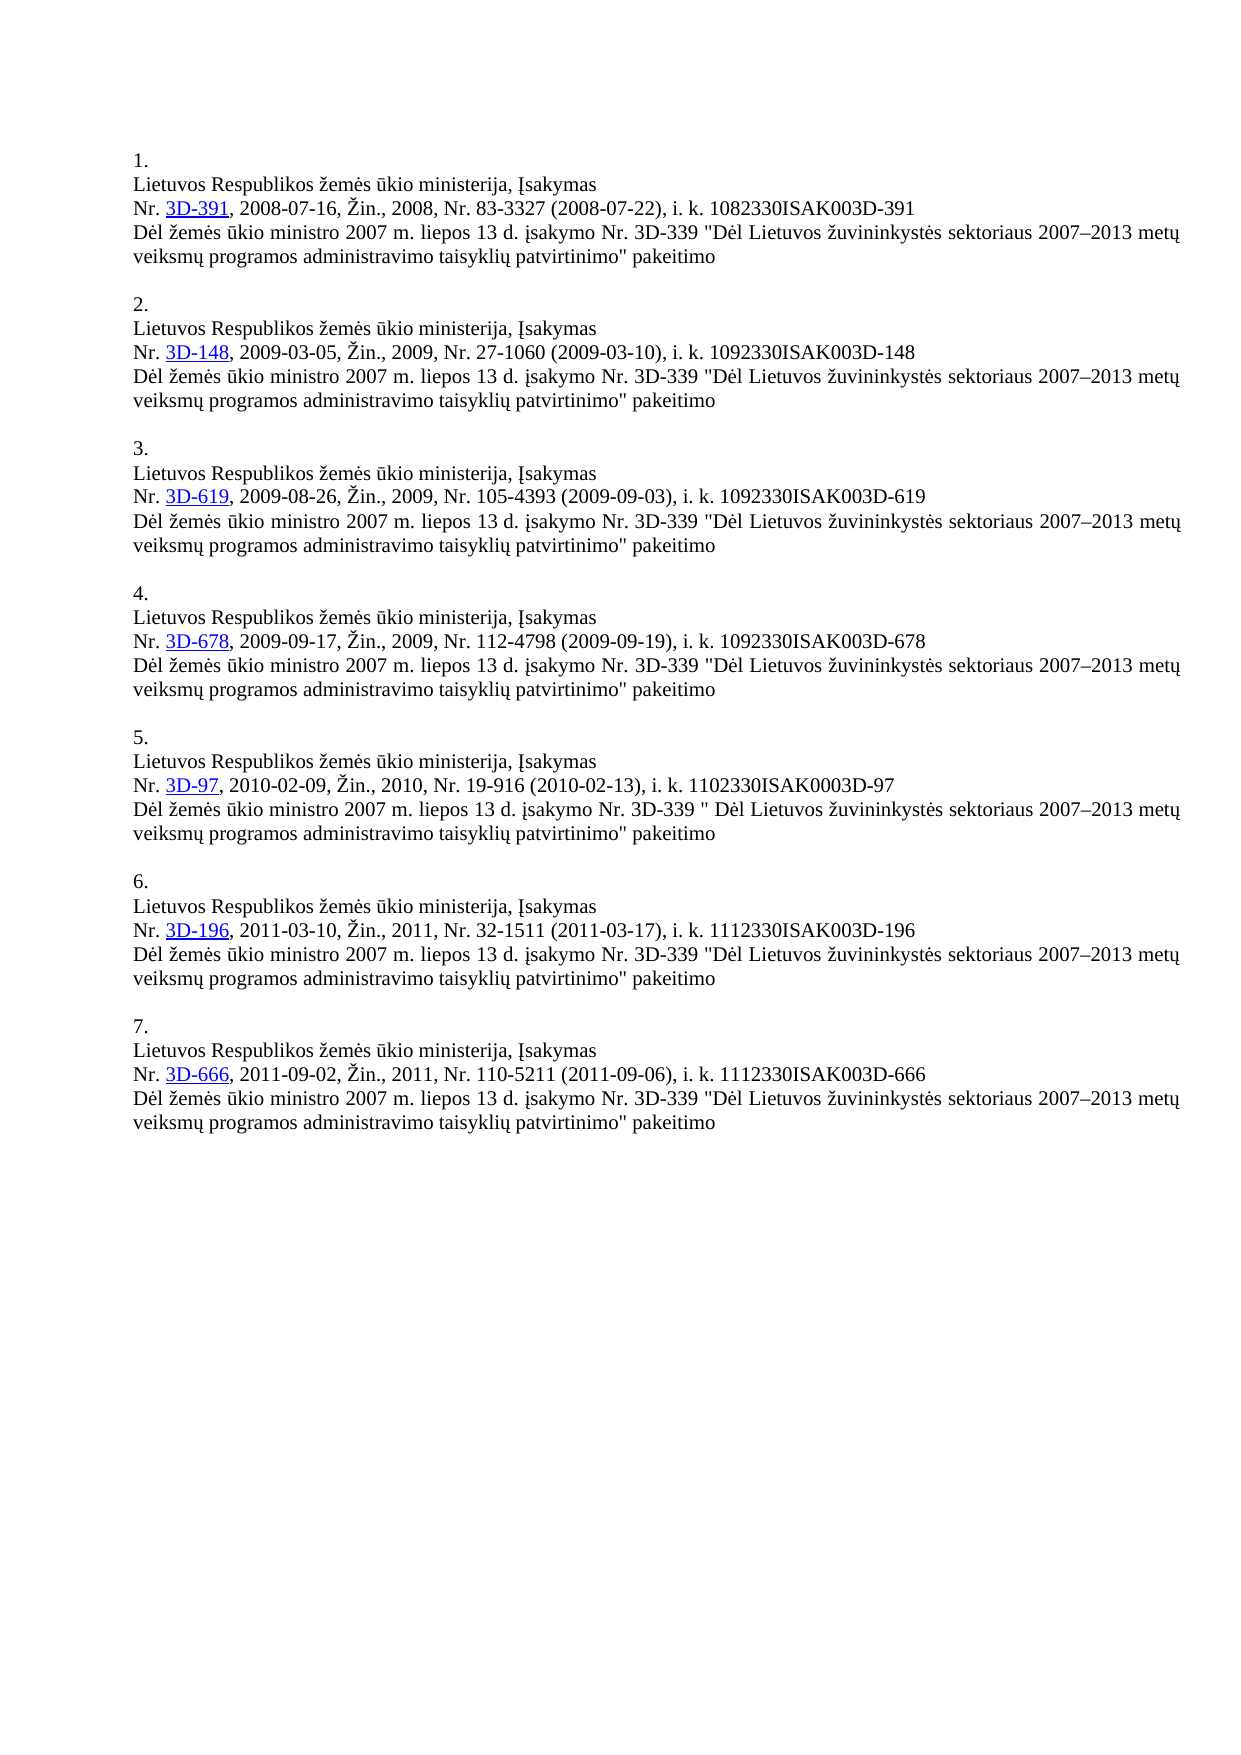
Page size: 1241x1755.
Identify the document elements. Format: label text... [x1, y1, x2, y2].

text 3. [133, 436, 1181, 460]
text Nr. 3D-97, 2010-02-09, Žin., 2010, Nr. 19-916 (2010-02-13), i. k. 1102330ISAK0003D-97 [133, 773, 1181, 797]
text 7. [133, 1014, 1181, 1038]
text Lietuvos Respublikos žemės ūkio ministerija, Įsakymas [133, 460, 1181, 484]
text Dėl žemės ūkio ministro 2007 m. liepos 13 d. įsakymo Nr. 3D-339 "Dėl Lietuvos žuvininkystės sektoriaus 2007–2013 metų veiksmų programos administravimo taisyklių patvirtinimo" pakeitimo [133, 220, 1181, 268]
text Nr. 3D-196, 2011-03-10, Žin., 2011, Nr. 32-1511 (2011-03-17), i. k. 1112330ISAK003D-196 [133, 918, 1181, 942]
text Lietuvos Respublikos žemės ūkio ministerija, Įsakymas [133, 749, 1181, 773]
text Nr. 3D-148, 2009-03-05, Žin., 2009, Nr. 27-1060 (2009-03-10), i. k. 1092330ISAK003D-148 [133, 340, 1181, 364]
text Nr. 3D-619, 2009-08-26, Žin., 2009, Nr. 105-4393 (2009-09-03), i. k. 1092330ISAK003D-619 [133, 484, 1181, 508]
text 2. [133, 292, 1181, 316]
text Lietuvos Respublikos žemės ūkio ministerija, Įsakymas [133, 1038, 1181, 1062]
text 6. [133, 869, 1181, 893]
text 1. [133, 148, 1181, 172]
text Lietuvos Respublikos žemės ūkio ministerija, Įsakymas [133, 172, 1181, 196]
text Dėl žemės ūkio ministro 2007 m. liepos 13 d. įsakymo Nr. 3D-339 "Dėl Lietuvos žuvininkystės sektoriaus 2007–2013 metų veiksmų programos administravimo taisyklių patvirtinimo" pakeitimo [133, 1086, 1181, 1134]
text Dėl žemės ūkio ministro 2007 m. liepos 13 d. įsakymo Nr. 3D-339 "Dėl Lietuvos žuvininkystės sektoriaus 2007–2013 metų veiksmų programos administravimo taisyklių patvirtinimo" pakeitimo [133, 364, 1181, 412]
text Dėl žemės ūkio ministro 2007 m. liepos 13 d. įsakymo Nr. 3D-339 " Dėl Lietuvos žuvininkystės sektoriaus 2007–2013 metų veiksmų programos administravimo taisyklių patvirtinimo" pakeitimo [133, 797, 1181, 845]
text Dėl žemės ūkio ministro 2007 m. liepos 13 d. įsakymo Nr. 3D-339 "Dėl Lietuvos žuvininkystės sektoriaus 2007–2013 metų veiksmų programos administravimo taisyklių patvirtinimo" pakeitimo [133, 942, 1181, 990]
text Nr. 3D-666, 2011-09-02, Žin., 2011, Nr. 110-5211 (2011-09-06), i. k. 1112330ISAK003D-666 [133, 1062, 1181, 1086]
text Dėl žemės ūkio ministro 2007 m. liepos 13 d. įsakymo Nr. 3D-339 "Dėl Lietuvos žuvininkystės sektoriaus 2007–2013 metų veiksmų programos administravimo taisyklių patvirtinimo" pakeitimo [133, 508, 1181, 557]
text Lietuvos Respublikos žemės ūkio ministerija, Įsakymas [133, 316, 1181, 340]
text 5. [133, 725, 1181, 749]
text Nr. 3D-391, 2008-07-16, Žin., 2008, Nr. 83-3327 (2008-07-22), i. k. 1082330ISAK003D-391 [133, 196, 1181, 220]
text Lietuvos Respublikos žemės ūkio ministerija, Įsakymas [133, 893, 1181, 918]
text Lietuvos Respublikos žemės ūkio ministerija, Įsakymas [133, 605, 1181, 629]
text 4. [133, 581, 1181, 605]
text Nr. 3D-678, 2009-09-17, Žin., 2009, Nr. 112-4798 (2009-09-19), i. k. 1092330ISAK003D-678 [133, 629, 1181, 653]
text Dėl žemės ūkio ministro 2007 m. liepos 13 d. įsakymo Nr. 3D-339 "Dėl Lietuvos žuvininkystės sektoriaus 2007–2013 metų veiksmų programos administravimo taisyklių patvirtinimo" pakeitimo [133, 653, 1181, 701]
